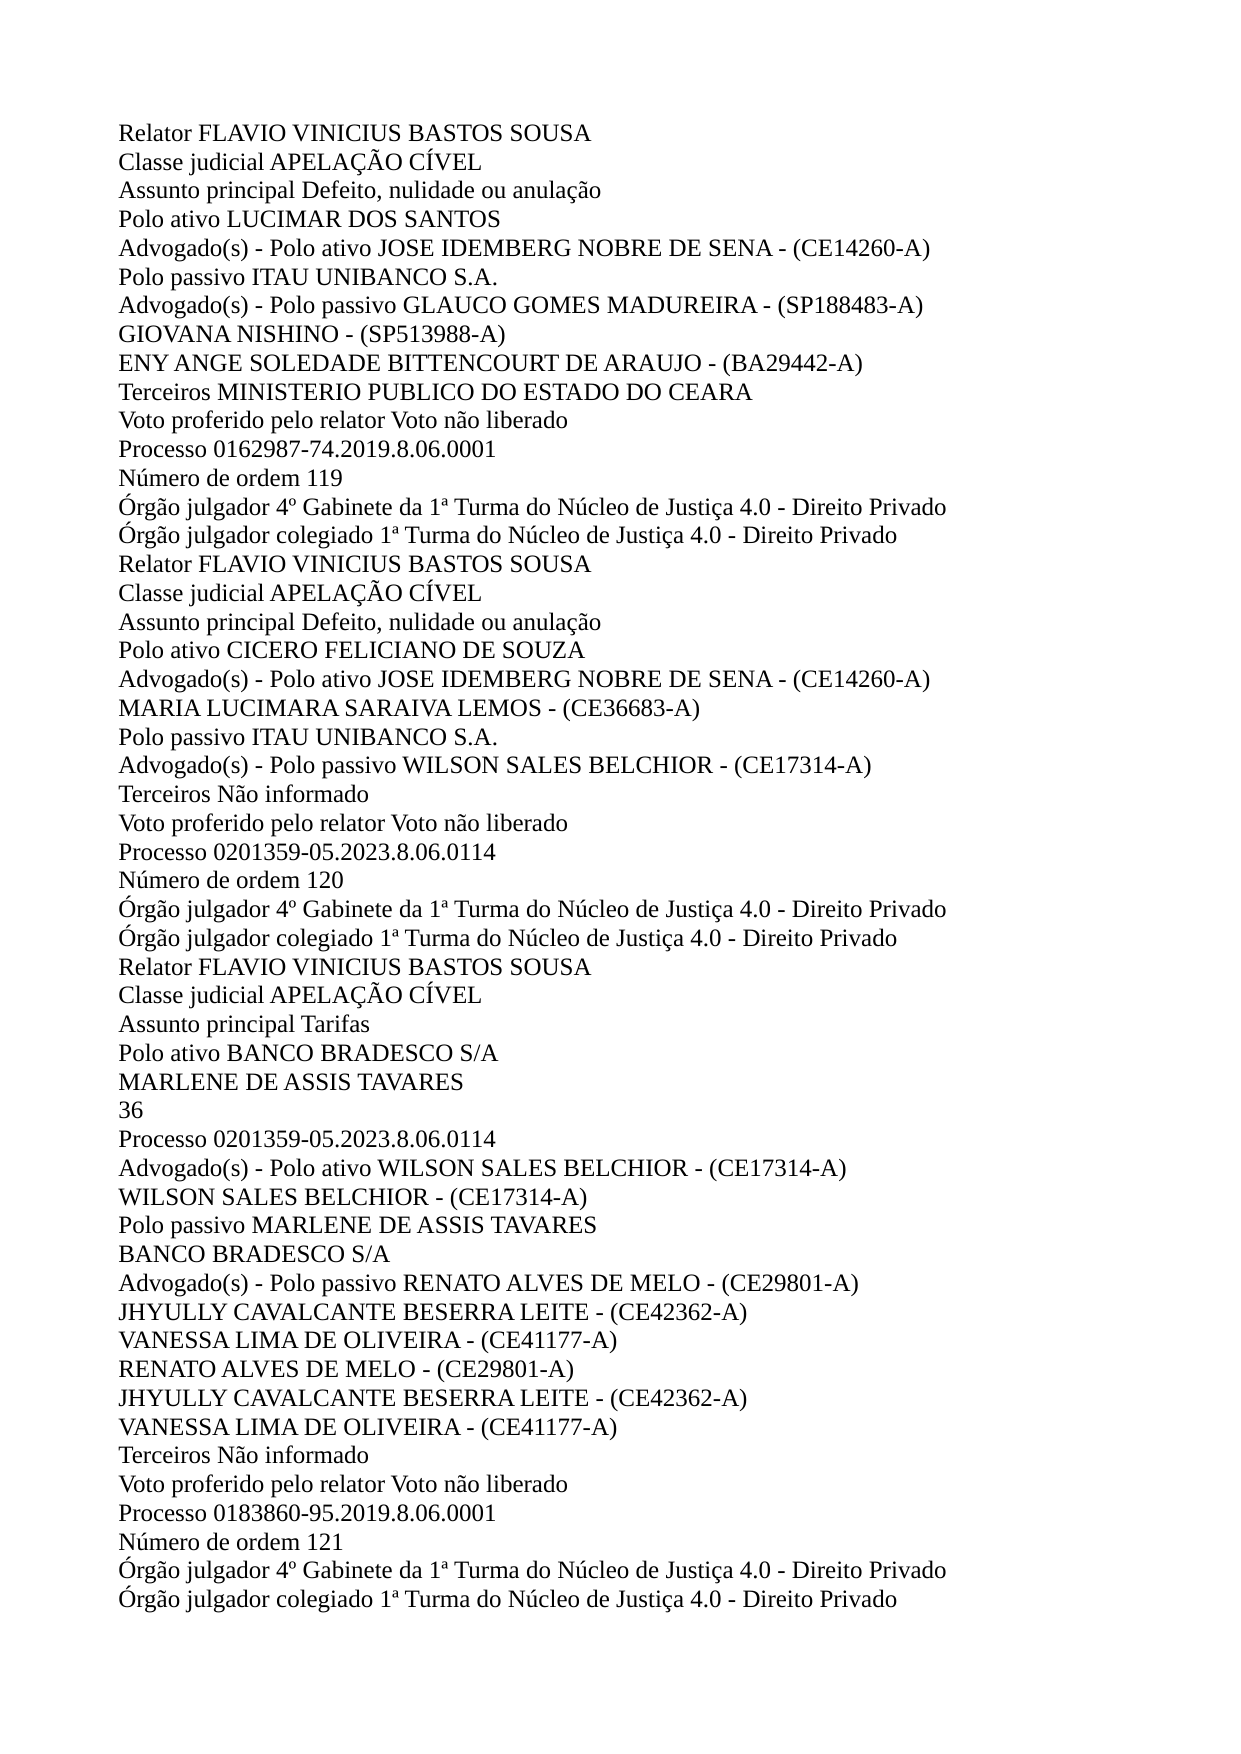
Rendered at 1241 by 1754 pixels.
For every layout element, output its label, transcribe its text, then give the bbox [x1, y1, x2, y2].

text Processo 0201359-05.2023.8.06.0114 [118, 837, 1122, 866]
text Processo 0183860-95.2019.8.06.0001 [118, 1498, 1122, 1527]
text Advogado(s) - Polo ativo WILSON SALES BELCHIOR - (CE17314-A) [118, 1153, 1122, 1182]
text Advogado(s) - Polo ativo JOSE IDEMBERG NOBRE DE SENA - (CE14260-A) [118, 233, 1122, 262]
text Órgão julgador colegiado 1ª Turma do Núcleo de Justiça 4.0 - Direito Privado [118, 1584, 1122, 1613]
text Terceiros MINISTERIO PUBLICO DO ESTADO DO CEARA [118, 377, 1122, 406]
text Terceiros Não informado [118, 1441, 1122, 1469]
text VANESSA LIMA DE OLIVEIRA - (CE41177-A) [118, 1326, 1122, 1354]
text Classe judicial APELAÇÃO CÍVEL [118, 147, 1122, 176]
text RENATO ALVES DE MELO - (CE29801-A) [118, 1354, 1122, 1383]
text Assunto principal Defeito, nulidade ou anulação [118, 607, 1122, 636]
text WILSON SALES BELCHIOR - (CE17314-A) [118, 1182, 1122, 1211]
text Polo passivo ITAU UNIBANCO S.A. [118, 722, 1122, 751]
text JHYULLY CAVALCANTE BESERRA LEITE - (CE42362-A) [118, 1383, 1122, 1412]
text Órgão julgador 4º Gabinete da 1ª Turma do Núcleo de Justiça 4.0 - Direito Privado [118, 894, 1122, 923]
text MARLENE DE ASSIS TAVARES [118, 1067, 1122, 1096]
text Relator FLAVIO VINICIUS BASTOS SOUSA [118, 952, 1122, 981]
text Polo ativo CICERO FELICIANO DE SOUZA [118, 636, 1122, 664]
text VANESSA LIMA DE OLIVEIRA - (CE41177-A) [118, 1412, 1122, 1441]
text JHYULLY CAVALCANTE BESERRA LEITE - (CE42362-A) [118, 1297, 1122, 1326]
text MARIA LUCIMARA SARAIVA LEMOS - (CE36683-A) [118, 693, 1122, 722]
text ENY ANGE SOLEDADE BITTENCOURT DE ARAUJO - (BA29442-A) [118, 348, 1122, 377]
text Voto proferido pelo relator Voto não liberado [118, 808, 1122, 837]
text 36 [118, 1096, 1122, 1124]
text Processo 0201359-05.2023.8.06.0114 [118, 1124, 1122, 1153]
text Classe judicial APELAÇÃO CÍVEL [118, 578, 1122, 607]
text Órgão julgador colegiado 1ª Turma do Núcleo de Justiça 4.0 - Direito Privado [118, 923, 1122, 952]
text Classe judicial APELAÇÃO CÍVEL [118, 981, 1122, 1009]
text Número de ordem 121 [118, 1527, 1122, 1556]
text Número de ordem 119 [118, 463, 1122, 492]
text Advogado(s) - Polo passivo GLAUCO GOMES MADUREIRA - (SP188483-A) [118, 291, 1122, 319]
text Advogado(s) - Polo ativo JOSE IDEMBERG NOBRE DE SENA - (CE14260-A) [118, 664, 1122, 693]
text BANCO BRADESCO S/A [118, 1239, 1122, 1268]
text Voto proferido pelo relator Voto não liberado [118, 406, 1122, 434]
text Polo passivo ITAU UNIBANCO S.A. [118, 262, 1122, 291]
text Terceiros Não informado [118, 779, 1122, 808]
text Polo passivo MARLENE DE ASSIS TAVARES [118, 1211, 1122, 1239]
text Assunto principal Tarifas [118, 1009, 1122, 1038]
text GIOVANA NISHINO - (SP513988-A) [118, 319, 1122, 348]
text Assunto principal Defeito, nulidade ou anulação [118, 176, 1122, 204]
text Órgão julgador colegiado 1ª Turma do Núcleo de Justiça 4.0 - Direito Privado [118, 521, 1122, 549]
text Relator FLAVIO VINICIUS BASTOS SOUSA [118, 549, 1122, 578]
text Número de ordem 120 [118, 866, 1122, 894]
text Órgão julgador 4º Gabinete da 1ª Turma do Núcleo de Justiça 4.0 - Direito Privado [118, 492, 1122, 521]
text Relator FLAVIO VINICIUS BASTOS SOUSA [118, 118, 1122, 147]
text Processo 0162987-74.2019.8.06.0001 [118, 434, 1122, 463]
text Polo ativo LUCIMAR DOS SANTOS [118, 204, 1122, 233]
text Voto proferido pelo relator Voto não liberado [118, 1469, 1122, 1498]
text Advogado(s) - Polo passivo RENATO ALVES DE MELO - (CE29801-A) [118, 1268, 1122, 1297]
text Órgão julgador 4º Gabinete da 1ª Turma do Núcleo de Justiça 4.0 - Direito Privado [118, 1556, 1122, 1584]
text Advogado(s) - Polo passivo WILSON SALES BELCHIOR - (CE17314-A) [118, 751, 1122, 779]
text Polo ativo BANCO BRADESCO S/A [118, 1038, 1122, 1067]
